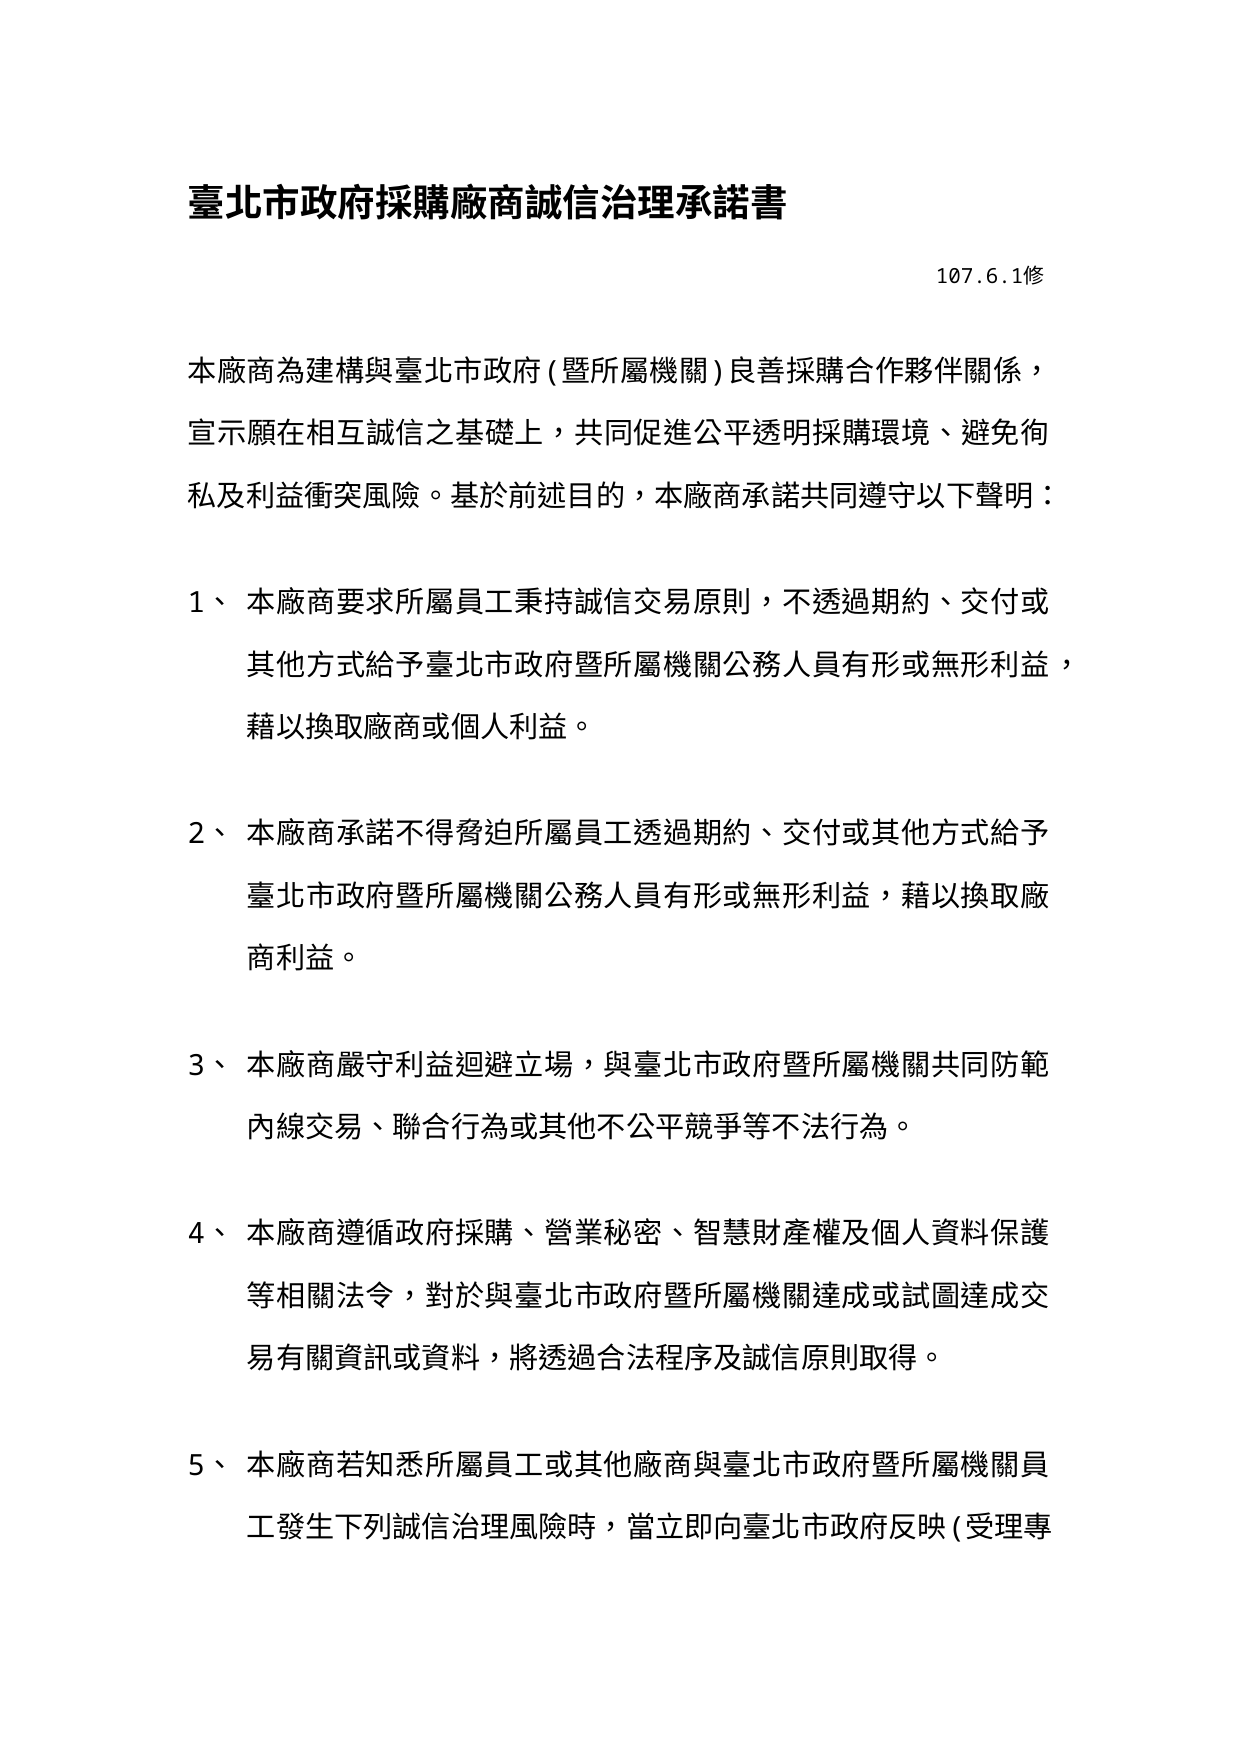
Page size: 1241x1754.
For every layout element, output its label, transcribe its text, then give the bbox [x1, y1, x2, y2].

list 本廠商遵循政府採購、營業秘密、智慧財產權及個人資料保護等相關法令，對於與臺北市政府暨所屬機關達成或試圖達成交易有關資訊或資料，將透過合法程序及誠信原則取得。 [187, 1189, 1053, 1377]
list 本廠商承諾不得脅迫所屬員工透過期約、交付或其他方式給予臺北市政府暨所屬機關公務人員有形或無形利益，藉以換取廠商利益。 [187, 789, 1053, 977]
list 本廠商若知悉所屬員工或其他廠商與臺北市政府暨所屬機關員工發生下列誠信治理風險時，當立即向臺北市政府反映(受理專 [187, 1421, 1053, 1546]
list 本廠商嚴守利益迴避立場，與臺北市政府暨所屬機關共同防範內線交易、聯合行為或其他不公平競爭等不法行為。 [187, 1021, 1053, 1146]
text 107.6.1修 [187, 233, 1044, 296]
list 本廠商要求所屬員工秉持誠信交易原則，不透過期約、交付或其他方式給予臺北市政府暨所屬機關公務人員有形或無形利益，藉以換取廠商或個人利益。 [187, 558, 1053, 746]
text 臺北市政府採購廠商誠信治理承諾書 [187, 158, 1044, 221]
text 本廠商為建構與臺北市政府(暨所屬機關)良善採購合作夥伴關係，宣示願在相互誠信之基礎上，共同促進公平透明採購環境、避免徇私及利益衝突風險。基於前述目的，本廠商承諾共同遵守以下聲明： [187, 327, 1053, 514]
